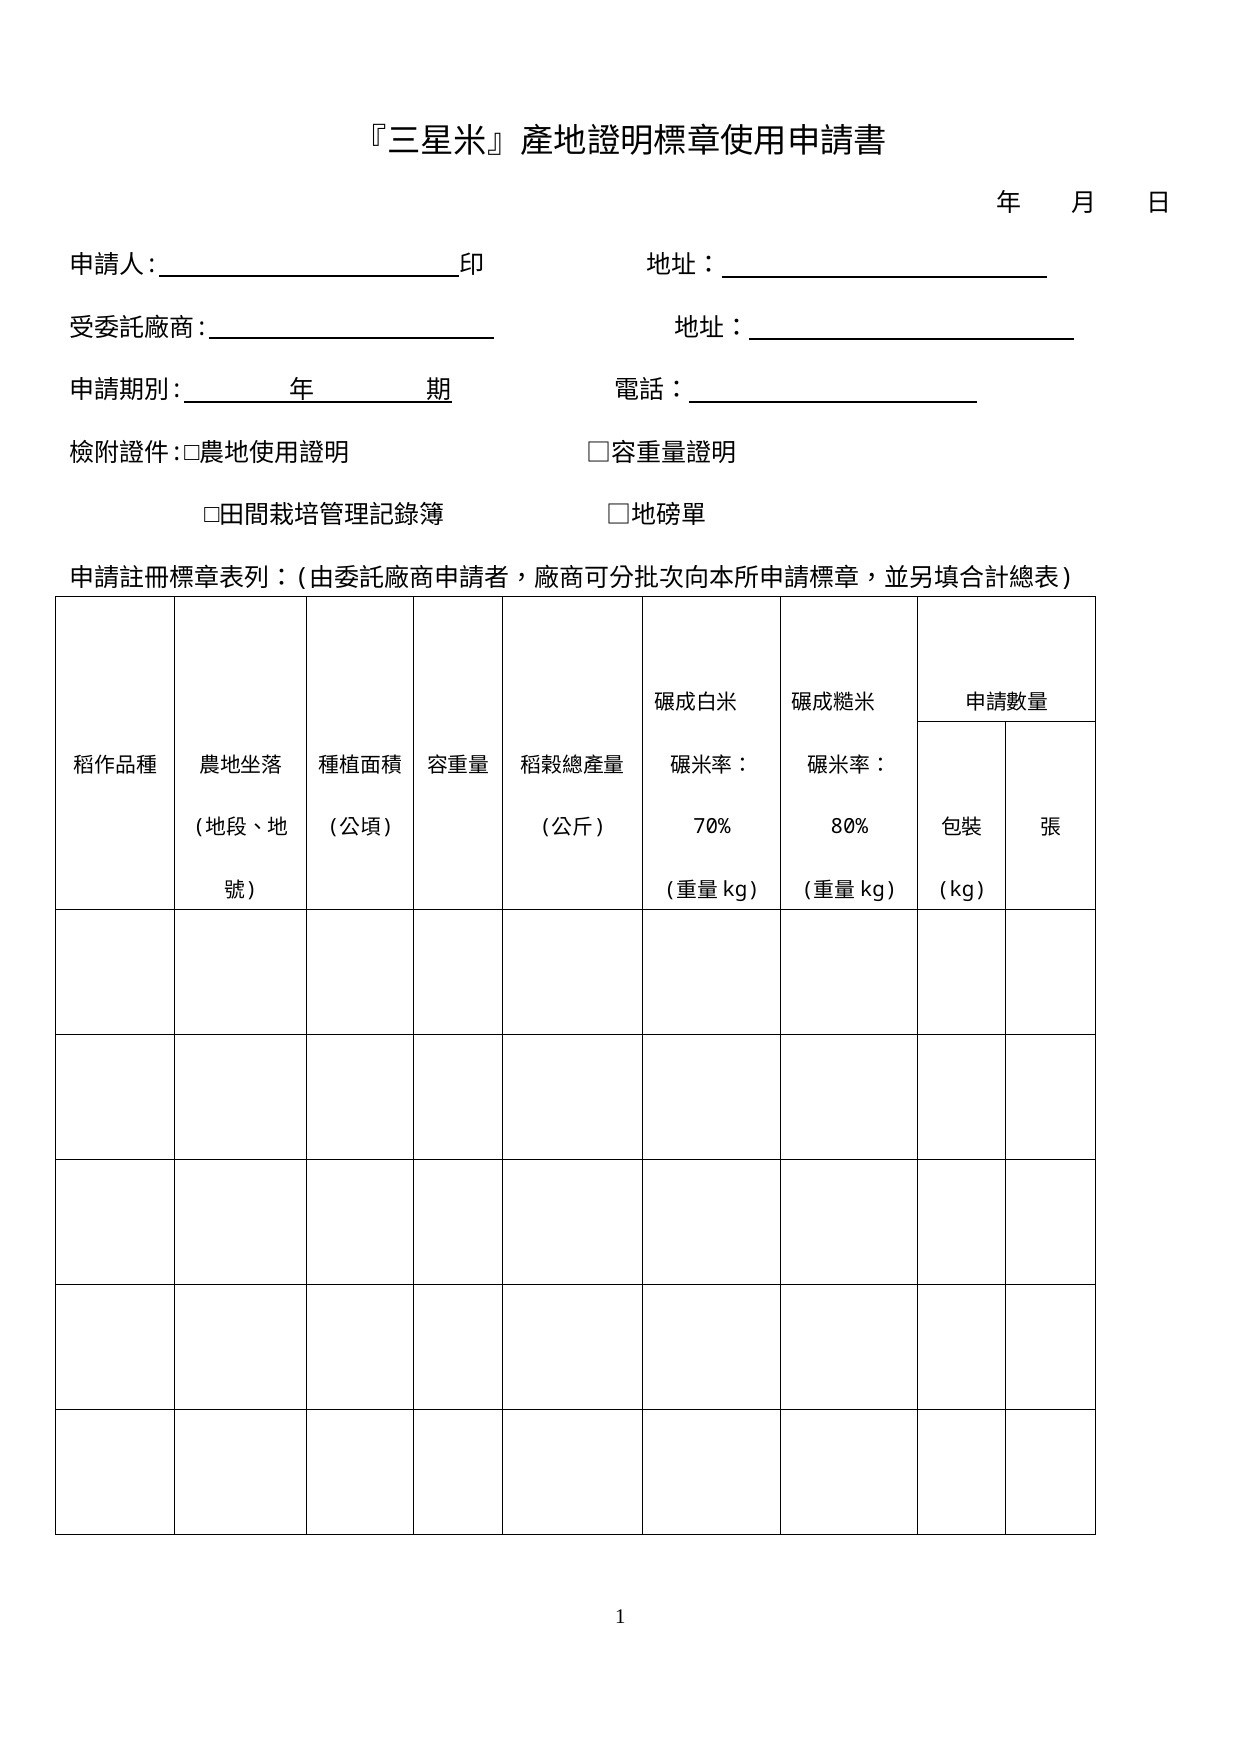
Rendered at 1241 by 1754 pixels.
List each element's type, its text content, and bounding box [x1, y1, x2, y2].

table_cell [307, 1160, 413, 1284]
text 申請註冊標章表列：(由委託廠商申請者，廠商可分批次向本所申請標章，並另填合計總表) [69, 534, 1171, 596]
table_cell [918, 1035, 1005, 1159]
table_cell [643, 1285, 780, 1409]
table_cell [175, 1410, 306, 1534]
table_cell 張 [1006, 722, 1095, 909]
table_cell [307, 1410, 413, 1534]
table_cell [56, 1285, 174, 1409]
table_cell [414, 1035, 502, 1159]
table_cell [1006, 1160, 1095, 1284]
table_cell [918, 910, 1005, 1034]
table_cell [1006, 1285, 1095, 1409]
table_cell [781, 1160, 917, 1284]
table_cell [175, 1285, 306, 1409]
table_cell [781, 1410, 917, 1534]
table_cell [56, 1035, 174, 1159]
table_header 稻作品種 [56, 597, 174, 909]
table_cell [175, 1035, 306, 1159]
table_cell [503, 1285, 642, 1409]
table_cell [918, 1285, 1005, 1409]
table_cell 包裝 (kg) [918, 722, 1005, 909]
table_cell [414, 1410, 502, 1534]
table_cell [643, 1160, 780, 1284]
table_cell [56, 910, 174, 1034]
table_cell [414, 1285, 502, 1409]
text 『三星米』產地證明標章使用申請書 [69, 96, 1171, 159]
table_cell [56, 1410, 174, 1534]
table_cell [503, 910, 642, 1034]
table_cell [503, 1410, 642, 1534]
table_cell [175, 1160, 306, 1284]
table_cell [56, 1160, 174, 1284]
table_cell [1006, 910, 1095, 1034]
table_cell [643, 1410, 780, 1534]
text 受委託廠商: 地址： [69, 284, 1171, 346]
text □田間栽培管理記錄簿 □地磅單 [69, 471, 1171, 534]
table_cell [918, 1160, 1005, 1284]
table_cell [414, 910, 502, 1034]
table_header 申請數量 [918, 597, 1095, 721]
table_cell [175, 910, 306, 1034]
table_cell [1006, 1035, 1095, 1159]
text 檢附證件:□農地使用證明 □容重量證明 [69, 409, 1171, 471]
table_cell [307, 1035, 413, 1159]
table_header 稻榖總產量 (公斤) [503, 597, 642, 909]
table_header 容重量 [414, 597, 502, 909]
table_cell [781, 1035, 917, 1159]
table_header 碾成糙米 碾米率：80% (重量kg) [781, 597, 917, 909]
table_cell [307, 1285, 413, 1409]
table_header 農地坐落 (地段、地號) [175, 597, 306, 909]
table_cell [781, 910, 917, 1034]
table_cell [643, 1035, 780, 1159]
table_cell [414, 1160, 502, 1284]
table_header 種植面積 (公頃) [307, 597, 413, 909]
table_cell [503, 1035, 642, 1159]
text 申請期別: 年 期 電話： [69, 346, 1171, 409]
text 年 月 日 [69, 159, 1171, 221]
table_cell [643, 910, 780, 1034]
table_cell [918, 1410, 1005, 1534]
table_cell [503, 1160, 642, 1284]
table_cell [1006, 1410, 1095, 1534]
table_header 碾成白米 碾米率：70% (重量kg) [643, 597, 780, 909]
text 申請人: 印 地址： [69, 221, 1171, 284]
table_cell [781, 1285, 917, 1409]
table_cell [307, 910, 413, 1034]
